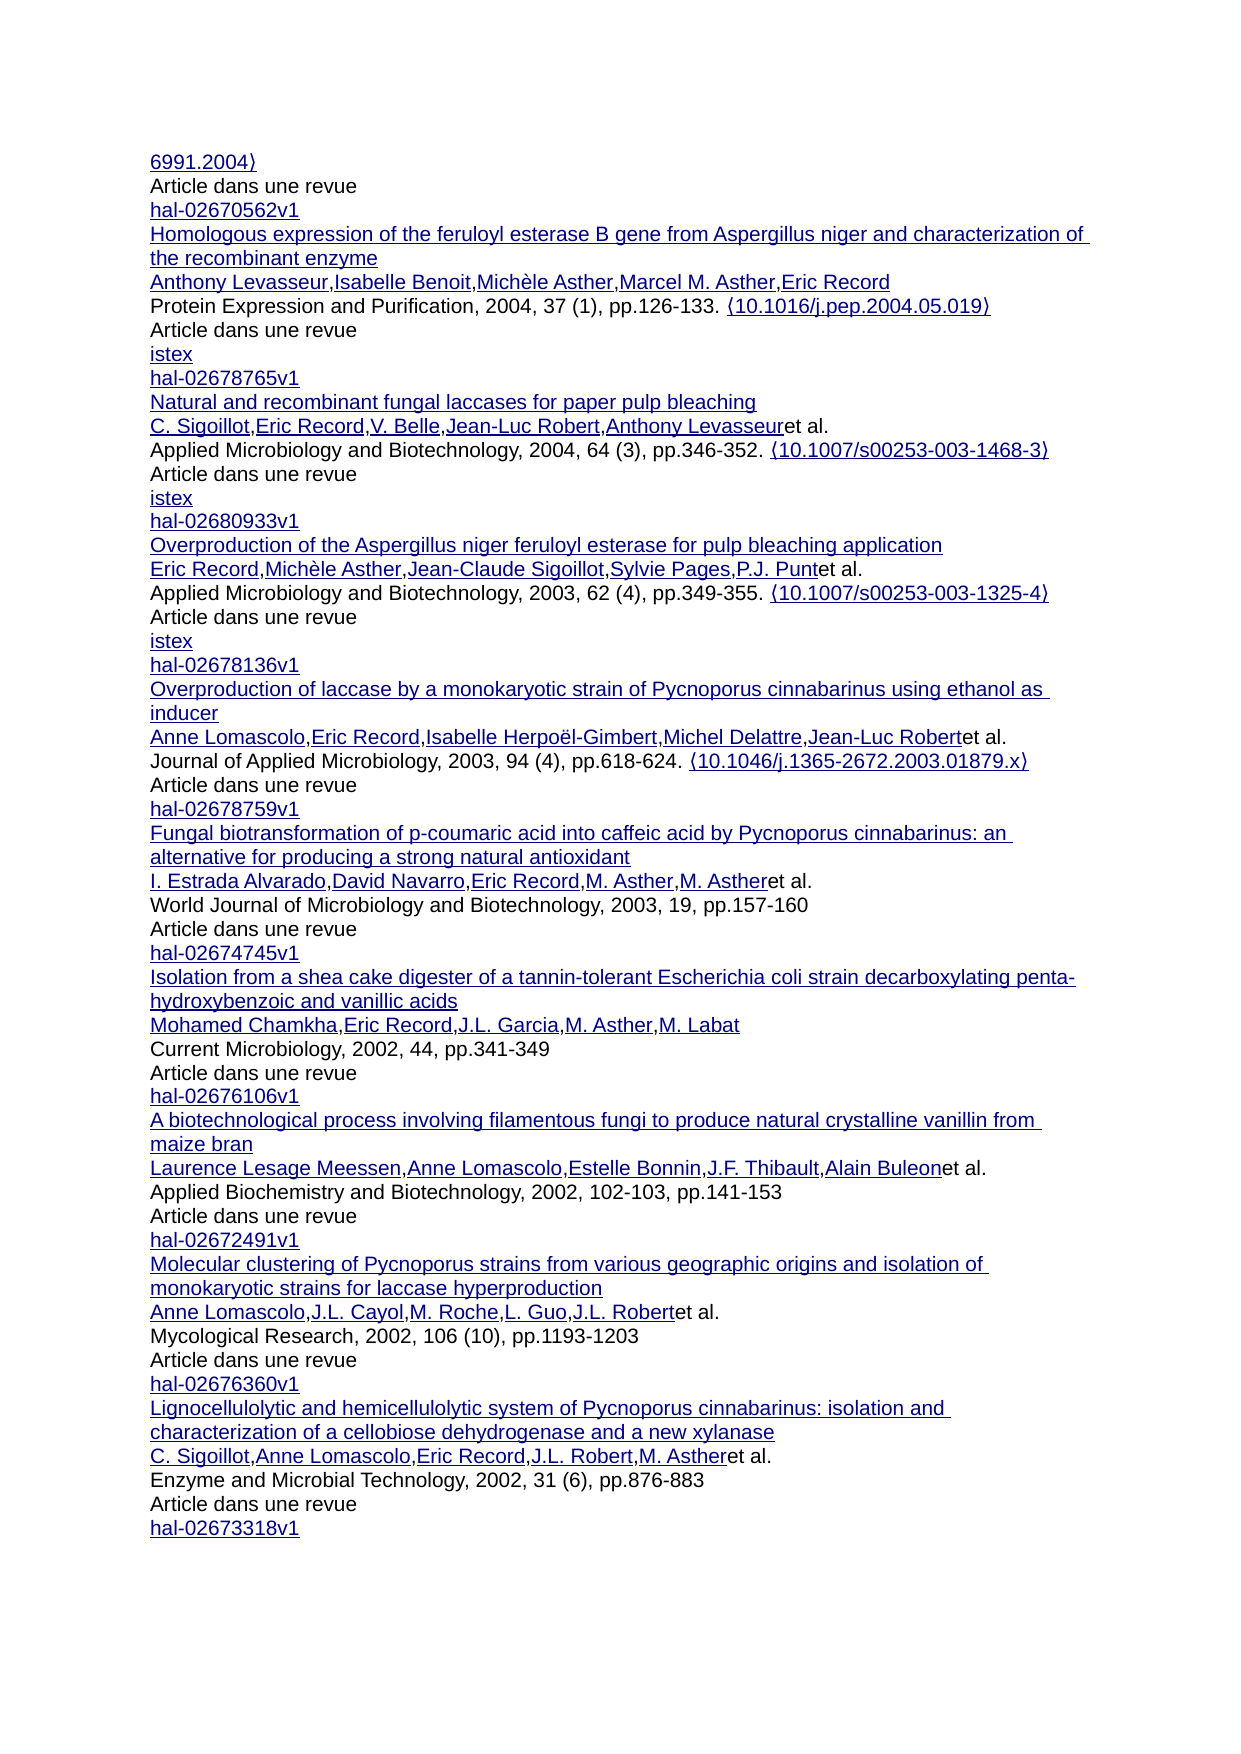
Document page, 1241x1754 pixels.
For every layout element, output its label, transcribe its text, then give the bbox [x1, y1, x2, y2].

table_cell Isolation from a shea cake digester of a tannin-tolerant Escherichia coli strain decarboxylating penta-hydroxybenzoic and vanillic acids Mohamed Chamkha,Eric Record,J.L. Garcia,M. Asther,M. Labat Current Microbiology, 2002, 44, pp.341-349 Article dans une revue hal-02676106v1 [150, 965, 1090, 1108]
table_cell Homologous expression of the feruloyl esterase B gene from Aspergillus niger and characterization of [150, 222, 1090, 243]
table_cell Overproduction of laccase by a monokaryotic strain of Pycnoporus cinnabarinus using ethanol as inducer Anne Lomascolo,Eric Record,Isabelle Herpoël-Gimbert,Michel Delattre,Jean-Luc Robertet al. Journal of Applied Microbiology, 2003, 94 (4), pp.618-624. ⟨10.1046/j.1365-2672.2003.01879.x⟩ Article dans une revue hal-02678759v1 [150, 677, 1090, 821]
table_cell 6991.2004⟩ Article dans une revue hal-02670562v1 [150, 150, 1090, 222]
table_cell the recombinant enzyme Anthony Levasseur,Isabelle Benoit,Michèle Asther,Marcel M. Asther,Eric Record Protein Expression and Purification, 2004, 37 (1), pp.126-133. ⟨10.1016/j.pep.2004.05.019⟩ Article dans une revue istex hal-02678765v1 [150, 244, 1090, 389]
table_cell A biotechnological process involving filamentous fungi to produce natural crystalline vanillin from maize bran Laurence Lesage Meessen,Anne Lomascolo,Estelle Bonnin,J.F. Thibault,Alain Buleonet al. Applied Biochemistry and Biotechnology, 2002, 102-103, pp.141-153 Article dans une revue hal-02672491v1 [150, 1108, 1090, 1252]
table_cell Molecular clustering of Pycnoporus strains from various geographic origins and isolation of monokaryotic strains for laccase hyperproduction Anne Lomascolo,J.L. Cayol,M. Roche,L. Guo,J.L. Robertet al. Mycological Research, 2002, 106 (10), pp.1193-1203 Article dans une revue hal-02676360v1 [150, 1252, 1090, 1396]
table_cell Fungal biotransformation of p-coumaric acid into caffeic acid by Pycnoporus cinnabarinus: an alternative for producing a strong natural antioxidant I. Estrada Alvarado,David Navarro,Eric Record,M. Asther,M. Astheret al. World Journal of Microbiology and Biotechnology, 2003, 19, pp.157-160 Article dans une revue hal-02674745v1 [150, 821, 1090, 964]
table_cell Overproduction of the Aspergillus niger feruloyl esterase for pulp bleaching application Eric Record,Michèle Asther,Jean-Claude Sigoillot,Sylvie Pages,P.J. Puntet al. Applied Microbiology and Biotechnology, 2003, 62 (4), pp.349-355. ⟨10.1007/s00253-003-1325-4⟩ Article dans une revue istex hal-02678136v1 [150, 533, 1090, 677]
table_cell Natural and recombinant fungal laccases for paper pulp bleaching C. Sigoillot,Eric Record,V. Belle,Jean-Luc Robert,Anthony Levasseuret al. Applied Microbiology and Biotechnology, 2004, 64 (3), pp.346-352. ⟨10.1007/s00253-003-1468-3⟩ Article dans une revue istex hal-02680933v1 [150, 390, 1090, 533]
table_cell Lignocellulolytic and hemicellulolytic system of Pycnoporus cinnabarinus: isolation and characterization of a cellobiose dehydrogenase and a new xylanase C. Sigoillot,Anne Lomascolo,Eric Record,J.L. Robert,M. Astheret al. Enzyme and Microbial Technology, 2002, 31 (6), pp.876-883 Article dans une revue hal-02673318v1 [150, 1396, 1090, 1539]
